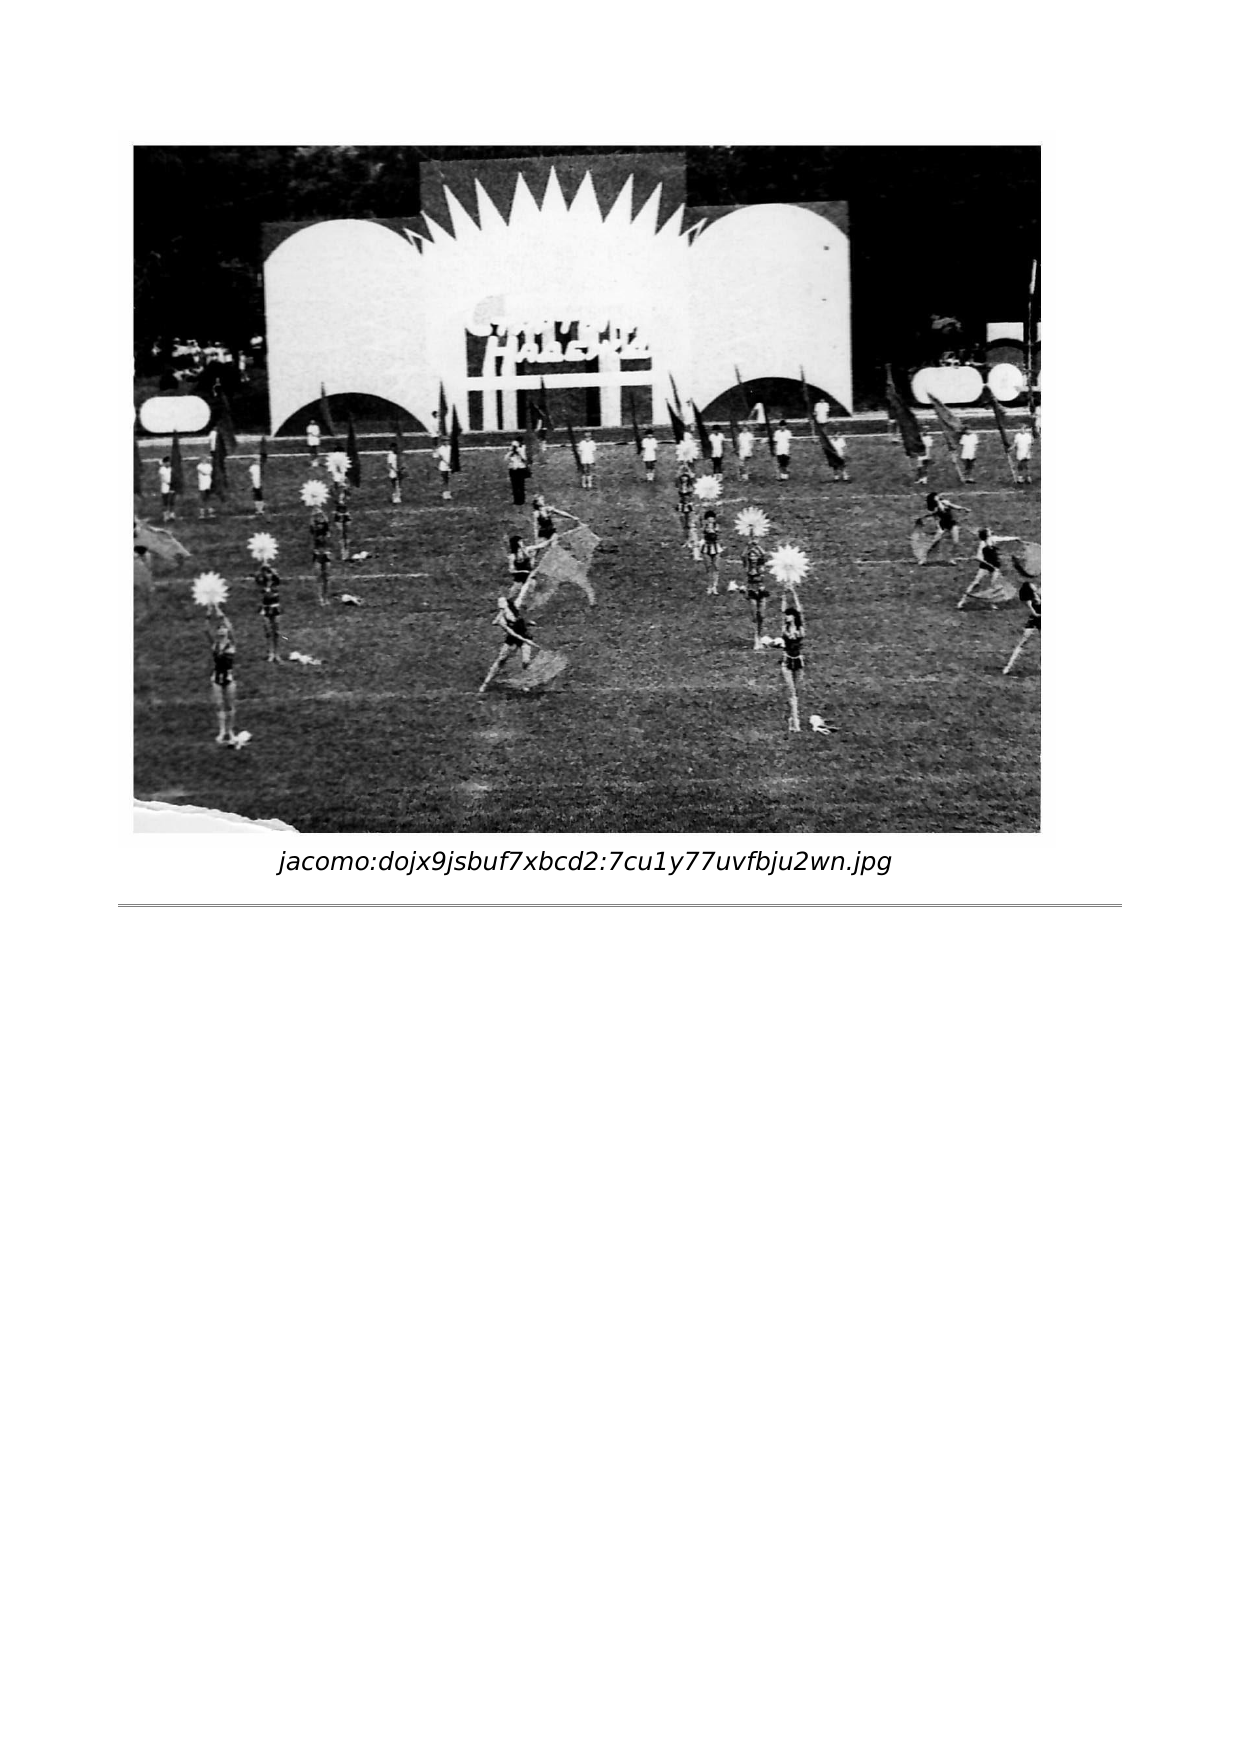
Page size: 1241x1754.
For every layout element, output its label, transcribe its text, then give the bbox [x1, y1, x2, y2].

picture [118, 130, 1056, 848]
text jacomo:dojx9jsbuf7xbcd2:7cu1y77uvfbju2wn.jpg [118, 848, 1056, 877]
